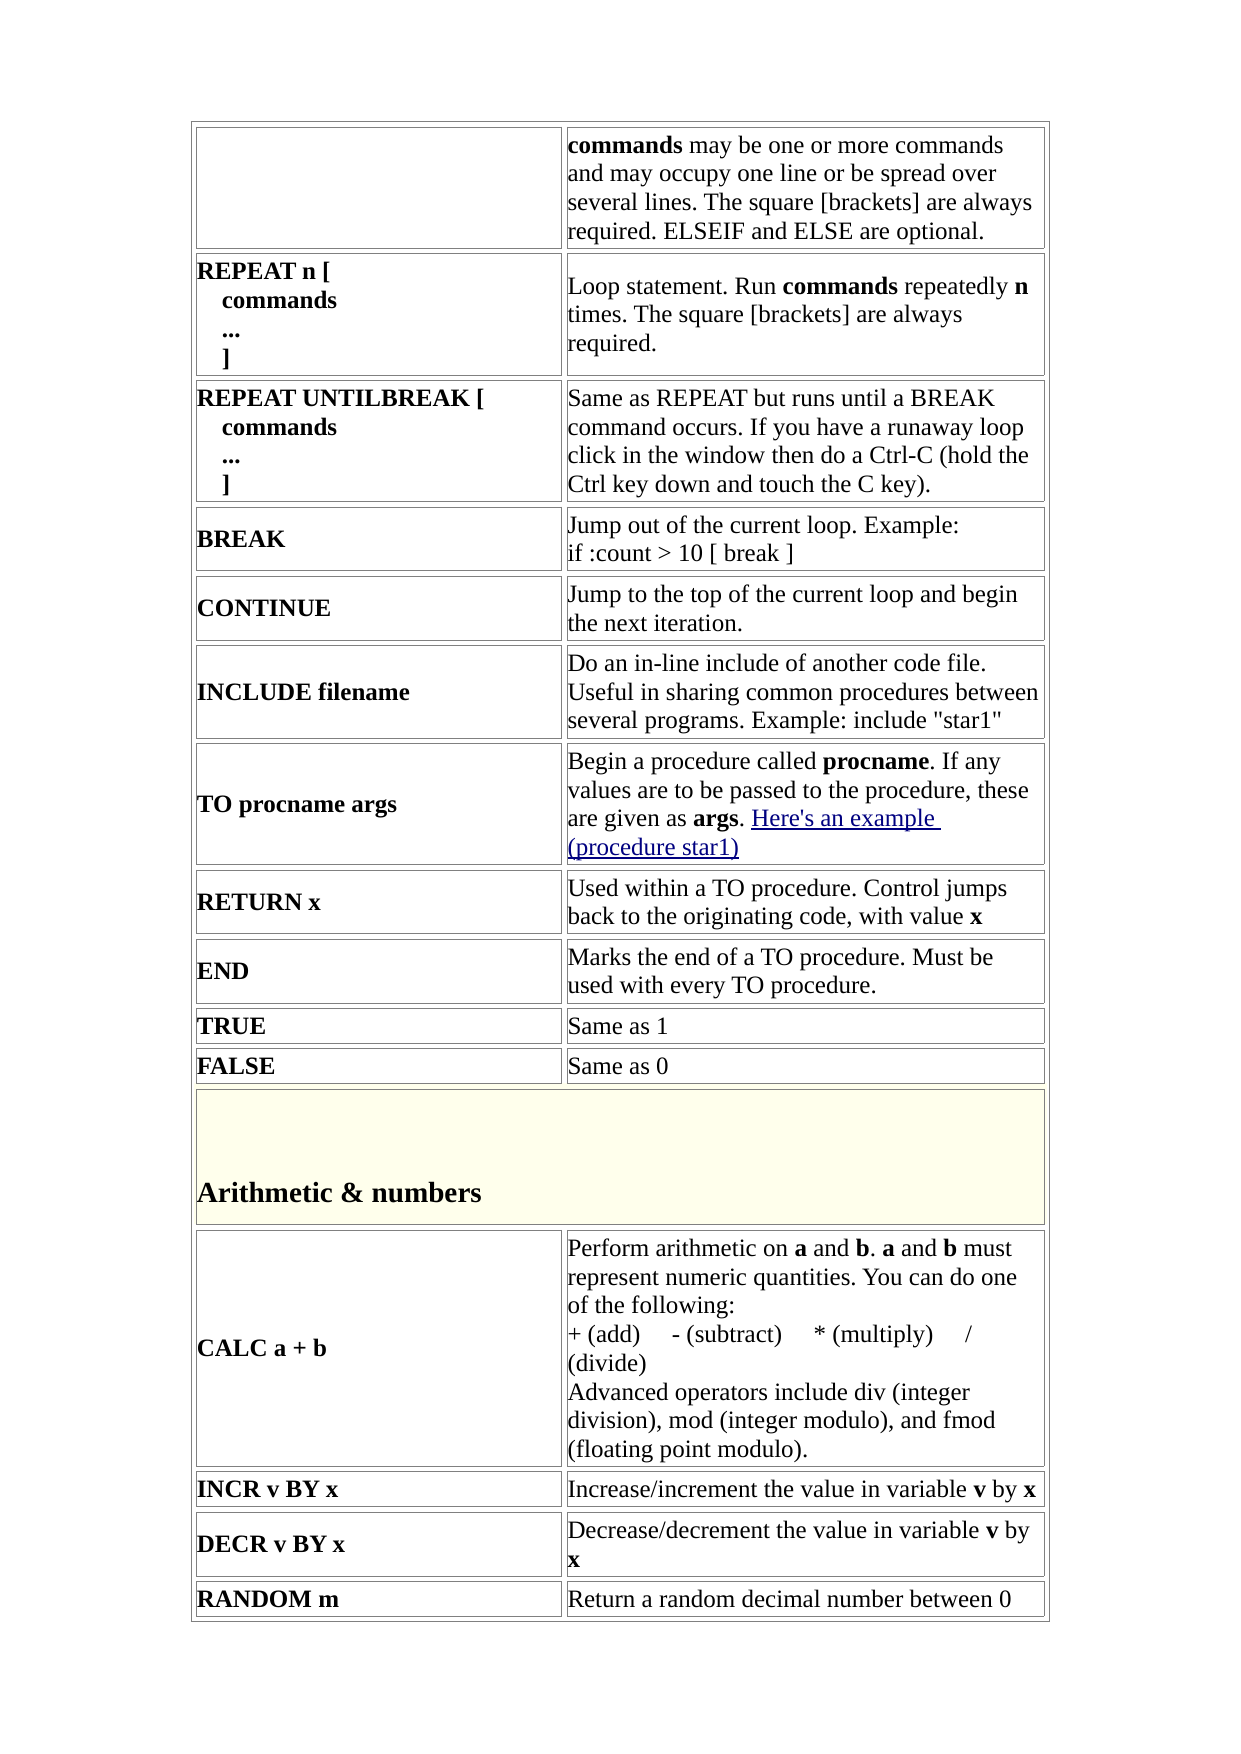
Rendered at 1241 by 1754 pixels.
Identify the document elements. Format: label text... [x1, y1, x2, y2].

table_cell Return a random decimal number between 0 [564, 1576, 1047, 1616]
table_cell Do an in-line include of another code file. Useful in sharing common procedures between several programs. Example: include "star1" [564, 640, 1047, 737]
table_cell Jump to the top of the current loop and begin the next iteration. [564, 570, 1047, 639]
table_cell Decrease/decrement the value in variable v by x [564, 1506, 1047, 1576]
table_cell RANDOM m [194, 1576, 564, 1616]
table_cell Arithmetic & numbers [194, 1083, 1047, 1224]
table_cell Same as 1 [564, 1003, 1047, 1043]
table_cell INCR v BY x [194, 1466, 564, 1506]
table_cell Increase/increment the value in variable v by x [564, 1466, 1047, 1506]
table_cell TRUE [194, 1003, 564, 1043]
table_cell commands may be one or more commands and may occupy one line or be spread over several lines. The square [brackets] are always required. ELSEIF and ELSE are optional. [564, 122, 1047, 248]
table_cell [192, 122, 1049, 1621]
table_cell Used within a TO procedure. Control jumps back to the originating code, with value x [564, 864, 1047, 933]
table_cell CALC a + b [194, 1224, 564, 1466]
table_cell BREAK [194, 501, 564, 570]
table_cell CONTINUE [194, 570, 564, 639]
table_cell Loop statement. Run commands repeatedly n times. The square [brackets] are always required. [564, 248, 1047, 374]
table_cell Marks the end of a TO procedure. Must be used with every TO procedure. [564, 933, 1047, 1002]
table_cell REPEAT UNTILBREAK [ commands ... ] [194, 375, 564, 501]
table_cell [194, 122, 564, 248]
table_cell Jump out of the current loop. Example: if :count > 10 [ break ] [564, 501, 1047, 570]
table_cell TO procname args [194, 738, 564, 864]
table_cell DECR v BY x [194, 1506, 564, 1576]
table_cell Same as REPEAT but runs until a BREAK command occurs. If you have a runaway loop click in the window then do a Ctrl-C (hold the Ctrl key down and touch the C key). [564, 375, 1047, 501]
table_cell Perform arithmetic on a and b. a and b must represent numeric quantities. You can do one of the following: + (add) - (subtract) * (multiply) / (divide) Advanced operators include div (integer division), mod (integer modulo), and fmod (floating point modulo). [564, 1224, 1047, 1466]
table_cell Same as 0 [564, 1043, 1047, 1083]
table_cell REPEAT n [ commands ... ] [194, 248, 564, 374]
table_cell END [194, 933, 564, 1002]
table_cell INCLUDE filename [194, 640, 564, 737]
table_cell RETURN x [194, 864, 564, 933]
table_cell FALSE [194, 1043, 564, 1083]
table_cell Begin a procedure called procname. If any values are to be passed to the procedure, these are given as args. Here's an example (procedure star1) [564, 738, 1047, 864]
